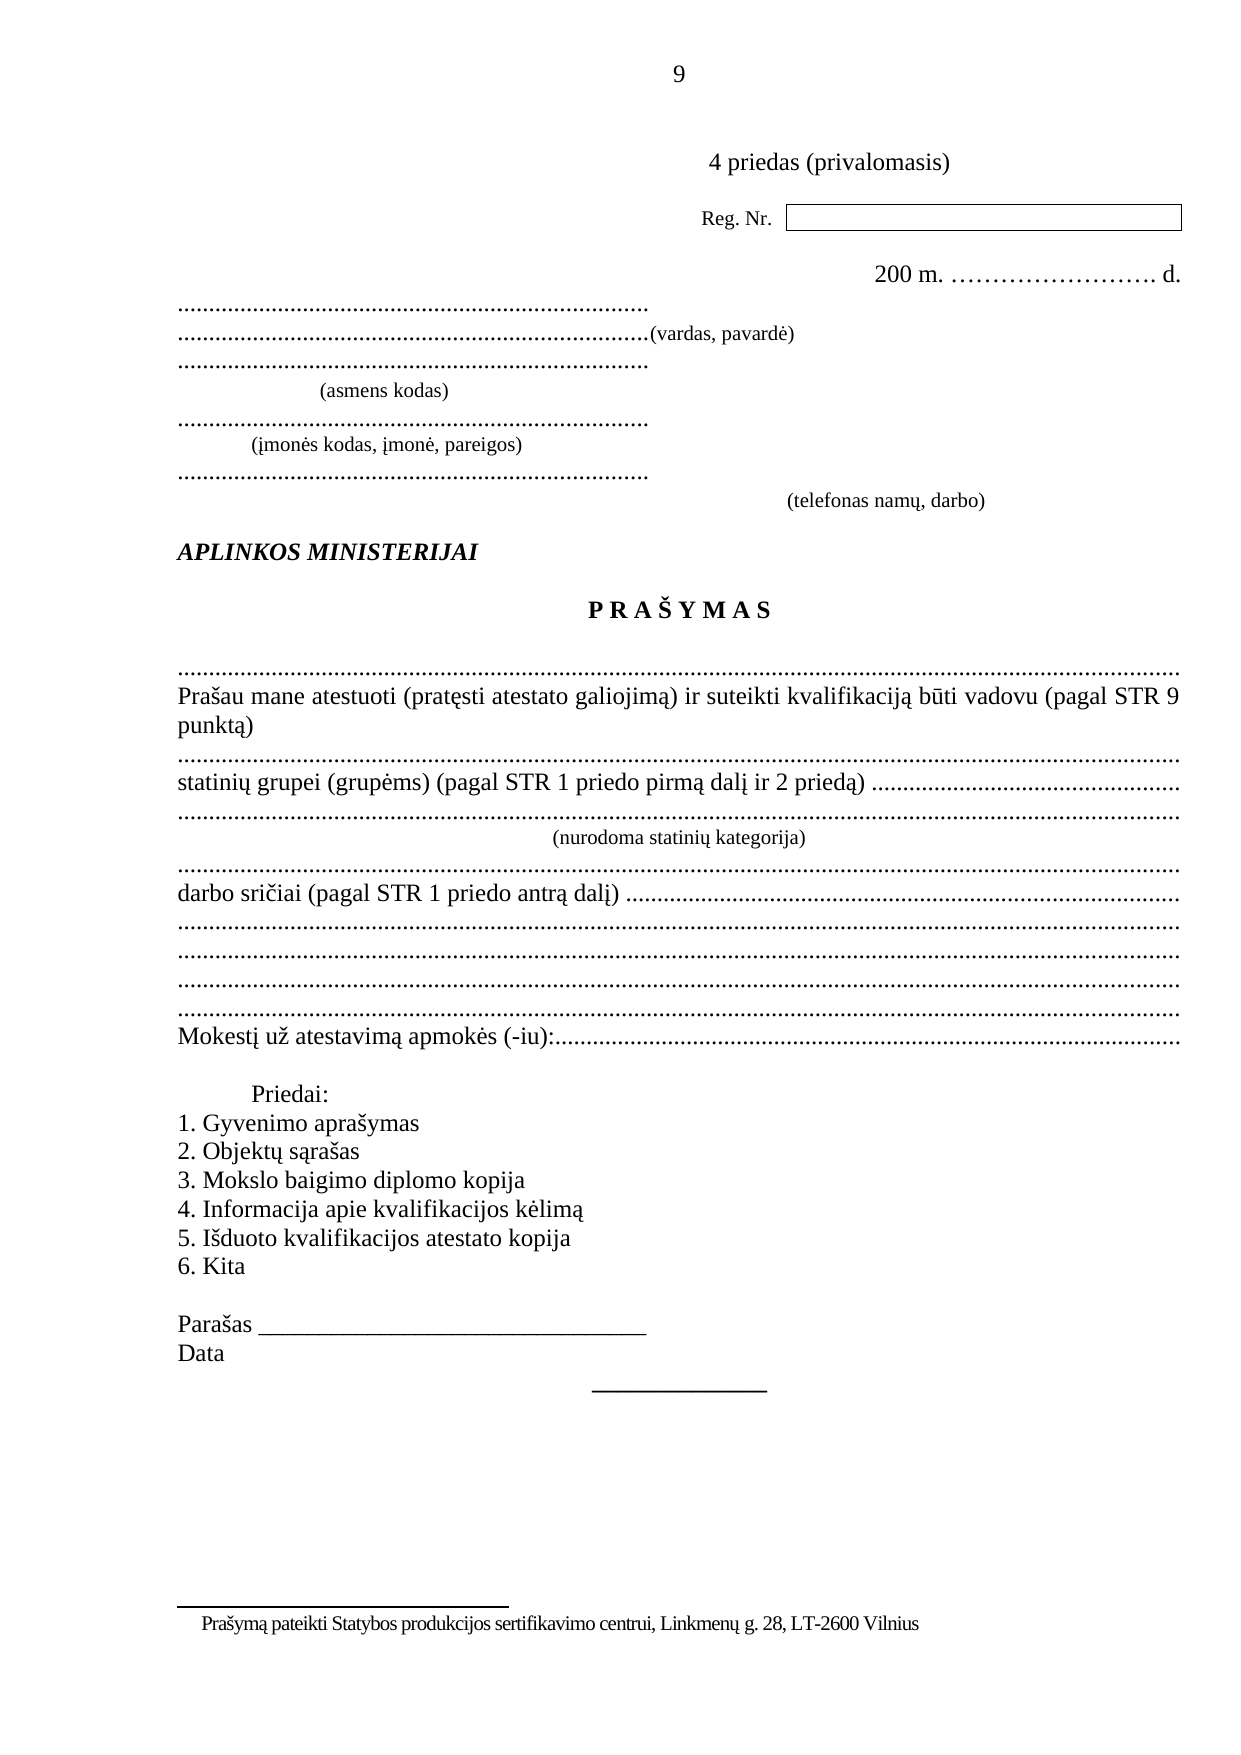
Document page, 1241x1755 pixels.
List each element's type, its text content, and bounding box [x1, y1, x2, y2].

text Parašas [177, 1309, 1181, 1338]
text (asmens kodas) [177, 374, 1181, 403]
text 200 m. ……………………. d. [177, 259, 1181, 288]
text (nurodoma statinių kategorija) [177, 825, 1181, 849]
text (įmonės kodas, įmonė, pareigos) [177, 432, 1181, 456]
text 4 priedas (privalomasis) [177, 147, 1181, 176]
text statinių grupei (grupėms) (pagal STR 1 priedo pirmą dalį ir 2 priedą) [177, 767, 1181, 796]
text Prašau mane atestuoti (pratęsti atestato galiojimą) ir suteikti kvalifikaciją būti vadovu (pagal STR 9 punktą) [177, 681, 1181, 739]
table_header Reg. Nr. [177, 204, 786, 229]
text darbo sričiai (pagal STR 1 priedo antrą dalį) [177, 878, 1181, 906]
text 2. Objektų sąrašas [177, 1136, 1181, 1165]
text 1. Gyvenimo aprašymas [177, 1108, 1181, 1136]
text Data [177, 1338, 1181, 1366]
text (telefonas namų, darbo) [177, 484, 1181, 513]
text Mokestį už atestavimą apmokės (-iu): [177, 1021, 1181, 1050]
text 3. Mokslo baigimo diplomo kopija [177, 1165, 1181, 1194]
text Prašymą pateikti Statybos produkcijos sertifikavimo centrui, Linkmenų g. 28, LT-2600 Vilnius [177, 1607, 1188, 1636]
text PRAŠYMAS [177, 595, 1181, 624]
text Priedai: [177, 1079, 1181, 1108]
text (vardas, pavardė) [177, 317, 1188, 346]
table_header [787, 205, 1181, 229]
text ______________ [177, 1366, 1181, 1395]
text 5. Išduoto kvalifikacijos atestato kopija [177, 1223, 1181, 1251]
text 6. Kita [177, 1251, 1181, 1280]
text APLINKOS MINISTERIJAI [177, 537, 1181, 566]
text 4. Informacija apie kvalifikacijos kėlimą [177, 1194, 1181, 1223]
